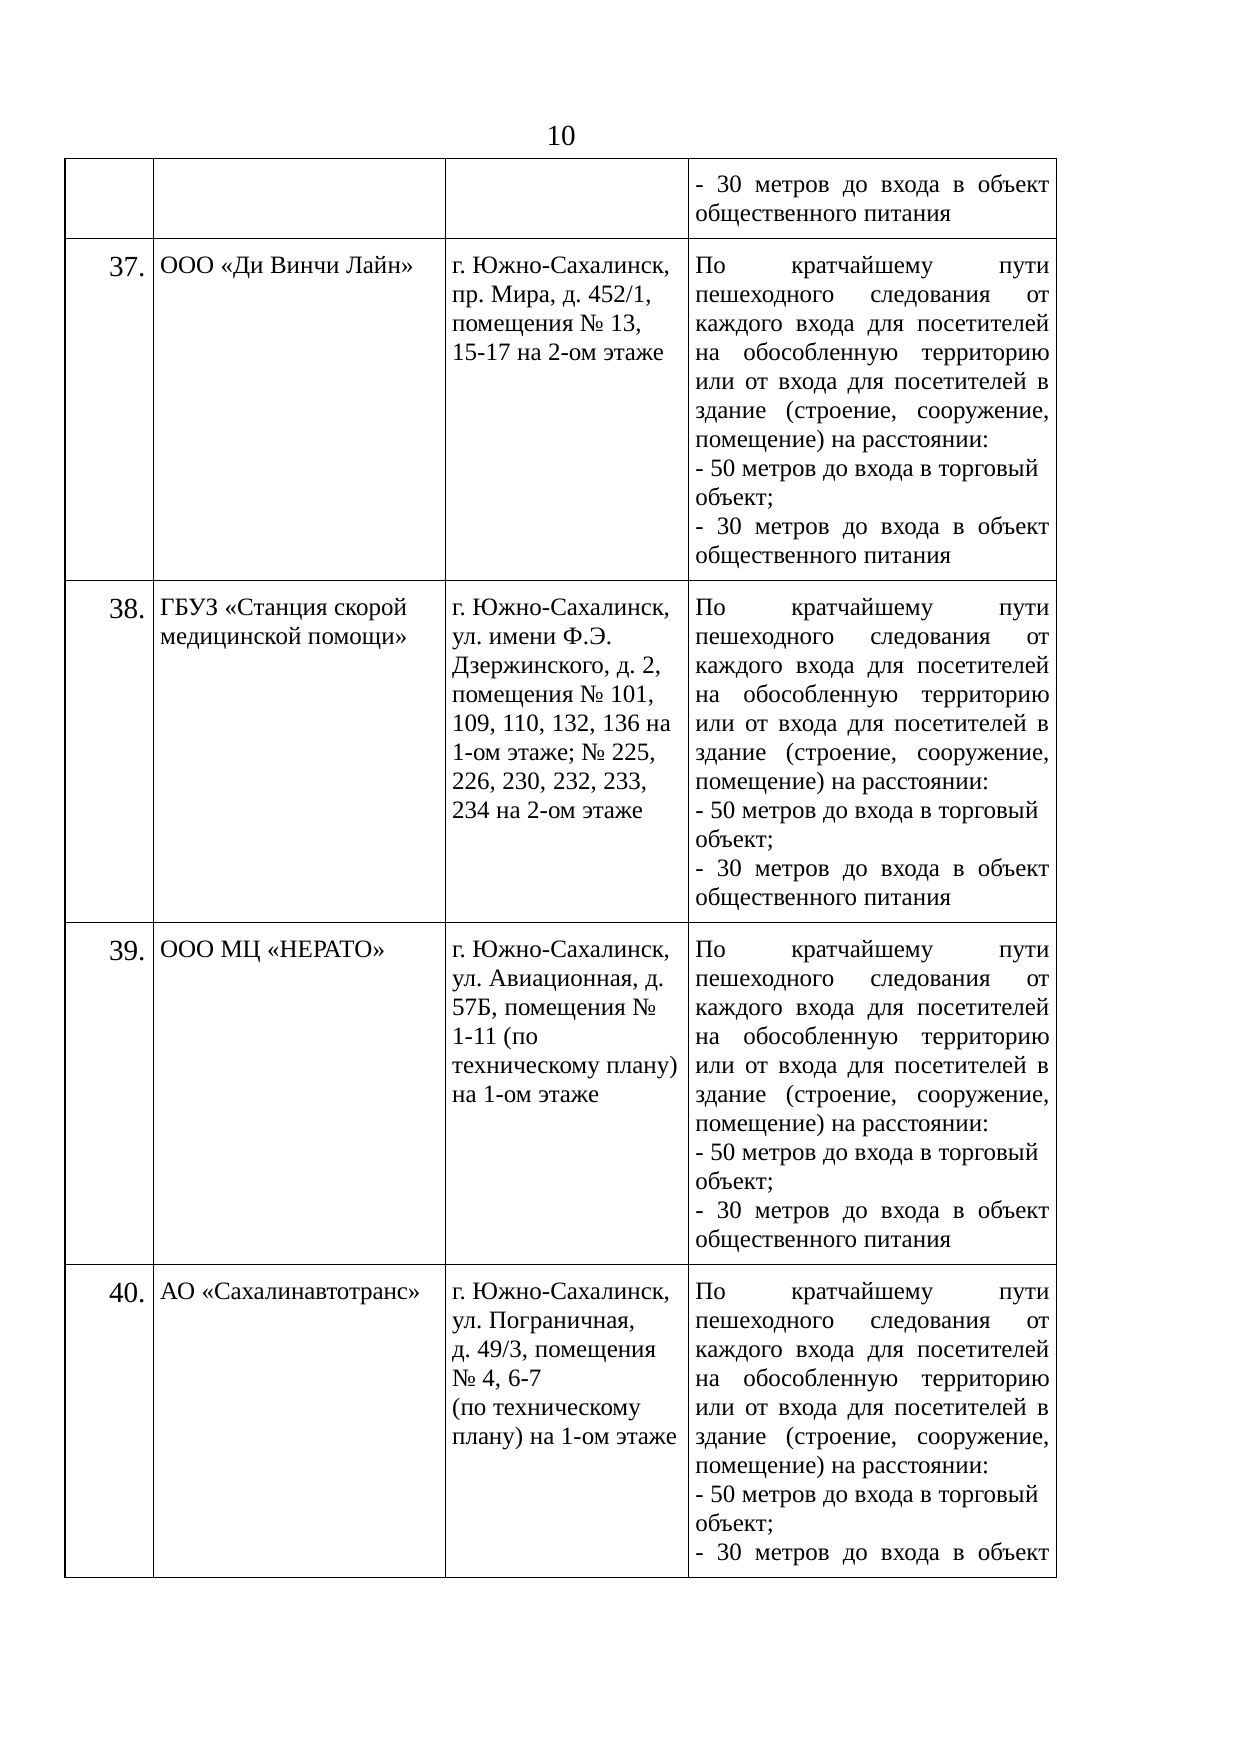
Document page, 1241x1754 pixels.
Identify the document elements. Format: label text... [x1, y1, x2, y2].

table_cell ГБУЗ «Станция скорой медицинской помощи» [154, 581, 445, 922]
table_cell г. Южно-Сахалинск, ул. имени Ф.Э. Дзержинского, д. 2, помещения № 101, 109, 110, 132, 136 на 1-ом этаже; № 225, 226, 230, 232, 233, 234 на 2-ом этаже [446, 581, 688, 922]
table_cell г. Южно-Сахалинск, ул. Пограничная, д. 49/3, помещения № 4, 6-7 (по техническому плану) на 1-ом этаже [446, 1265, 688, 1577]
table_cell [66, 239, 153, 580]
table_cell [66, 1265, 153, 1577]
table_cell [446, 159, 688, 238]
table_cell г. Южно-Сахалинск, пр. Мира, д. 452/1, помещения № 13, 15-17 на 2-ом этаже [446, 239, 688, 580]
table_cell [154, 159, 445, 238]
table_cell ООО «Ди Винчи Лайн» [154, 239, 445, 580]
table_cell По кратчайшему пути пешеходного следования от каждого входа для посетителей на обособленную территорию или от входа для посетителей в здание (строение, сооружение, помещение) на расстоянии: - 50 метров до входа в торговый объект; - 30 метров до входа в объект [689, 1265, 1056, 1577]
table_cell - 30 метров до входа в объект общественного питания [689, 159, 1056, 238]
table_cell [66, 581, 153, 922]
table_cell г. Южно-Сахалинск, ул. Авиационная, д. 57Б, помещения № 1-11 (по техническому плану) на 1-ом этаже [446, 923, 688, 1264]
table_cell По кратчайшему пути пешеходного следования от каждого входа для посетителей на обособленную территорию или от входа для посетителей в здание (строение, сооружение, помещение) на расстоянии: - 50 метров до входа в торговый объект; - 30 метров до входа в объект общественного питания [689, 581, 1056, 922]
table_cell [66, 923, 153, 1264]
table_cell ООО МЦ «НЕРАТО» [154, 923, 445, 1264]
table_cell По кратчайшему пути пешеходного следования от каждого входа для посетителей на обособленную территорию или от входа для посетителей в здание (строение, сооружение, помещение) на расстоянии: - 50 метров до входа в торговый объект; - 30 метров до входа в объект общественного питания [689, 923, 1056, 1264]
table_cell [66, 159, 153, 238]
table_cell По кратчайшему пути пешеходного следования от каждого входа для посетителей на обособленную территорию или от входа для посетителей в здание (строение, сооружение, помещение) на расстоянии: - 50 метров до входа в торговый объект; - 30 метров до входа в объект общественного питания [689, 239, 1056, 580]
table_cell АО «Сахалинавтотранс» [154, 1265, 445, 1577]
